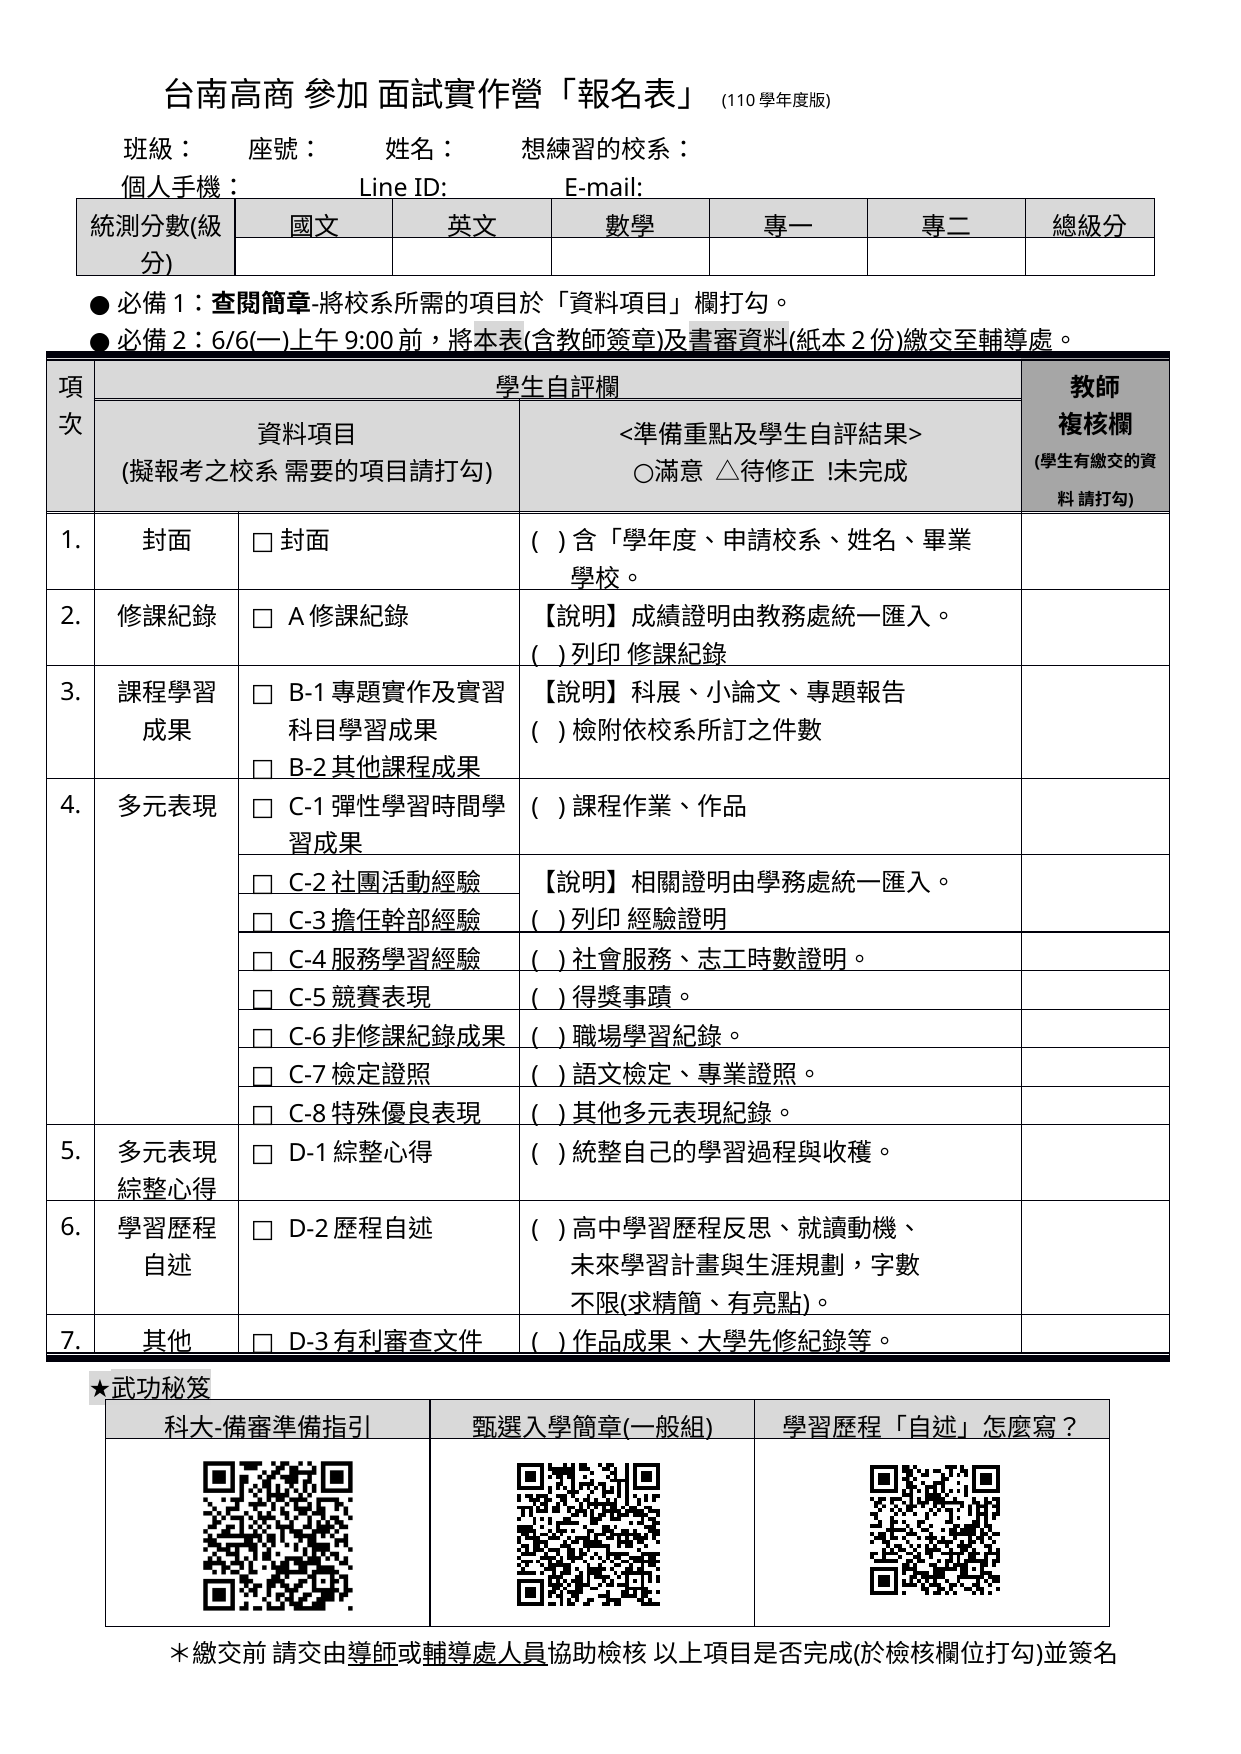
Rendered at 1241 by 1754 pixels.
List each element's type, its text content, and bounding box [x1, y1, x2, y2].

table_header 數學 [552, 199, 709, 237]
table_cell 封面 [95, 514, 238, 589]
table_cell ( ) 課程作業、作品 [520, 779, 1021, 854]
table_cell [431, 1439, 754, 1626]
table_header 專二 [868, 199, 1025, 237]
table_cell [1022, 666, 1169, 778]
table_cell C-4服務學習經驗 [239, 933, 519, 970]
text ● 必備2：6/6(一)上午9:00前，將本表(含教師簽章)及書審資料(紙本2份)繳交至輔導處。 [89, 314, 1196, 351]
table_cell ( ) 其他多元表現紀錄。 [520, 1087, 1021, 1124]
table_cell [1022, 1125, 1169, 1200]
table_header 甄選入學簡章(一般組) [431, 1400, 754, 1438]
table_header 國文 [236, 199, 392, 237]
table_cell 3. [47, 666, 94, 778]
table_cell 多元表現 綜整心得 [95, 1125, 238, 1200]
table_cell 1. [47, 514, 94, 589]
table_cell A修課紀錄 [239, 590, 519, 665]
table_cell [1022, 1087, 1169, 1124]
table_cell 7. [47, 1315, 94, 1352]
table_cell [1022, 933, 1169, 970]
table_cell [868, 238, 1025, 275]
table_cell [106, 1439, 429, 1626]
table_cell C-1彈性學習時間學習成果 [239, 779, 519, 854]
table_cell 4. [47, 779, 94, 1124]
table_cell [1022, 855, 1169, 931]
table_cell ( ) 作品成果、大學先修紀錄等。 [520, 1315, 1021, 1352]
table_cell 【說明】相關證明由學務處統一匯入。 ( ) 列印 經驗證明 [520, 855, 1021, 931]
table_header 專一 [710, 199, 867, 237]
table_cell [710, 238, 867, 275]
table_cell ( ) 高中學習歷程反思、就讀動機、 未來學習計畫與生涯規劃，字數 不限(求精簡、有亮點)。 [520, 1201, 1021, 1314]
table_cell ( ) 統整自己的學習過程與收穫。 [520, 1125, 1021, 1200]
table_cell ( ) 職場學習紀錄。 [520, 1010, 1021, 1047]
table_cell C-8特殊優良表現 [239, 1087, 519, 1124]
table_cell C-6非修課紀錄成果 [239, 1010, 519, 1047]
table_cell 學習歷程 自述 [95, 1201, 238, 1314]
table_cell [1022, 590, 1169, 665]
table_cell [755, 1439, 1109, 1626]
table_cell [1022, 1048, 1169, 1086]
table_cell [236, 238, 392, 275]
table_cell [1022, 971, 1169, 1008]
table_header 英文 [393, 199, 551, 237]
text 台南高商 參加 面試實作營「報名表」 (110學年度版) [89, 48, 1196, 123]
table_cell B-1專題實作及實習科目學習成果 B-2其他課程成果 [239, 666, 519, 778]
table_cell [1022, 779, 1169, 854]
table_cell 多元表現 [95, 779, 238, 1124]
table_cell 課程學習 成果 [95, 666, 238, 778]
text ＊繳交前 請交由導師或輔導處人員協助檢核 以上項目是否完成(於檢核欄位打勾)並簽名 [89, 1627, 1196, 1664]
table_header 項次 [47, 361, 94, 511]
text ★武功秘笈 [89, 1362, 1196, 1399]
table_cell D-3有利審查文件 [239, 1315, 519, 1352]
table_cell C-2社團活動經驗 [239, 855, 519, 893]
table_cell ( ) 含「學年度、申請校系、姓名、畢業 學校。 [520, 514, 1021, 589]
table_header 總級分 [1026, 199, 1154, 237]
table_header 學習歷程「自述」怎麼寫？ [755, 1400, 1109, 1438]
table_cell 資料項目 (擬報考之校系 需要的項目請打勾) [95, 401, 519, 511]
table_cell ( ) 得獎事蹟。 [520, 971, 1021, 1008]
table_cell D-1綜整心得 [239, 1125, 519, 1200]
table_cell C-5競賽表現 [239, 971, 519, 1008]
table_cell [1022, 1315, 1169, 1352]
table_header 學生自評欄 [95, 361, 1021, 398]
table_cell [552, 238, 709, 275]
text 班級： 座號： 姓名： 想練習的校系： 個人手機： Line ID: E-mail: [89, 123, 1196, 198]
table_cell [1022, 1201, 1169, 1314]
table_cell 【說明】成績證明由教務處統一匯入。 ( ) 列印 修課紀錄 [520, 590, 1021, 665]
text ● 必備1：查閱簡章-將校系所需的項目於「資料項目」欄打勾。 [89, 276, 1196, 314]
table_cell 【說明】科展、小論文、專題報告 ( ) 檢附依校系所訂之件數 [520, 666, 1021, 778]
table_cell [1022, 514, 1169, 589]
table_cell ( ) 社會服務、志工時數證明。 [520, 933, 1021, 970]
table_cell 其他 [95, 1315, 238, 1352]
table_cell 修課紀錄 [95, 590, 238, 665]
table_cell C-3擔任幹部經驗 [239, 894, 519, 931]
table_header 統測分數(級分) [77, 199, 234, 275]
table_cell ( ) 語文檢定、專業證照。 [520, 1048, 1021, 1086]
table_cell [393, 238, 551, 275]
table_cell 5. [47, 1125, 94, 1200]
table_cell □ 封面 [239, 514, 519, 589]
table_cell 2. [47, 590, 94, 665]
table_cell D-2歷程自述 [239, 1201, 519, 1314]
table_cell 6. [47, 1201, 94, 1314]
table_cell [1022, 1010, 1169, 1047]
table_header 科大-備審準備指引 [106, 1400, 429, 1438]
table_cell <準備重點及學生自評結果> ○滿意 △待修正 !未完成 [520, 401, 1021, 511]
table_header 教師 複核欄 (學生有繳交的資料 請打勾) [1022, 361, 1169, 511]
table_cell [1026, 238, 1154, 275]
table_cell C-7檢定證照 [239, 1048, 519, 1086]
